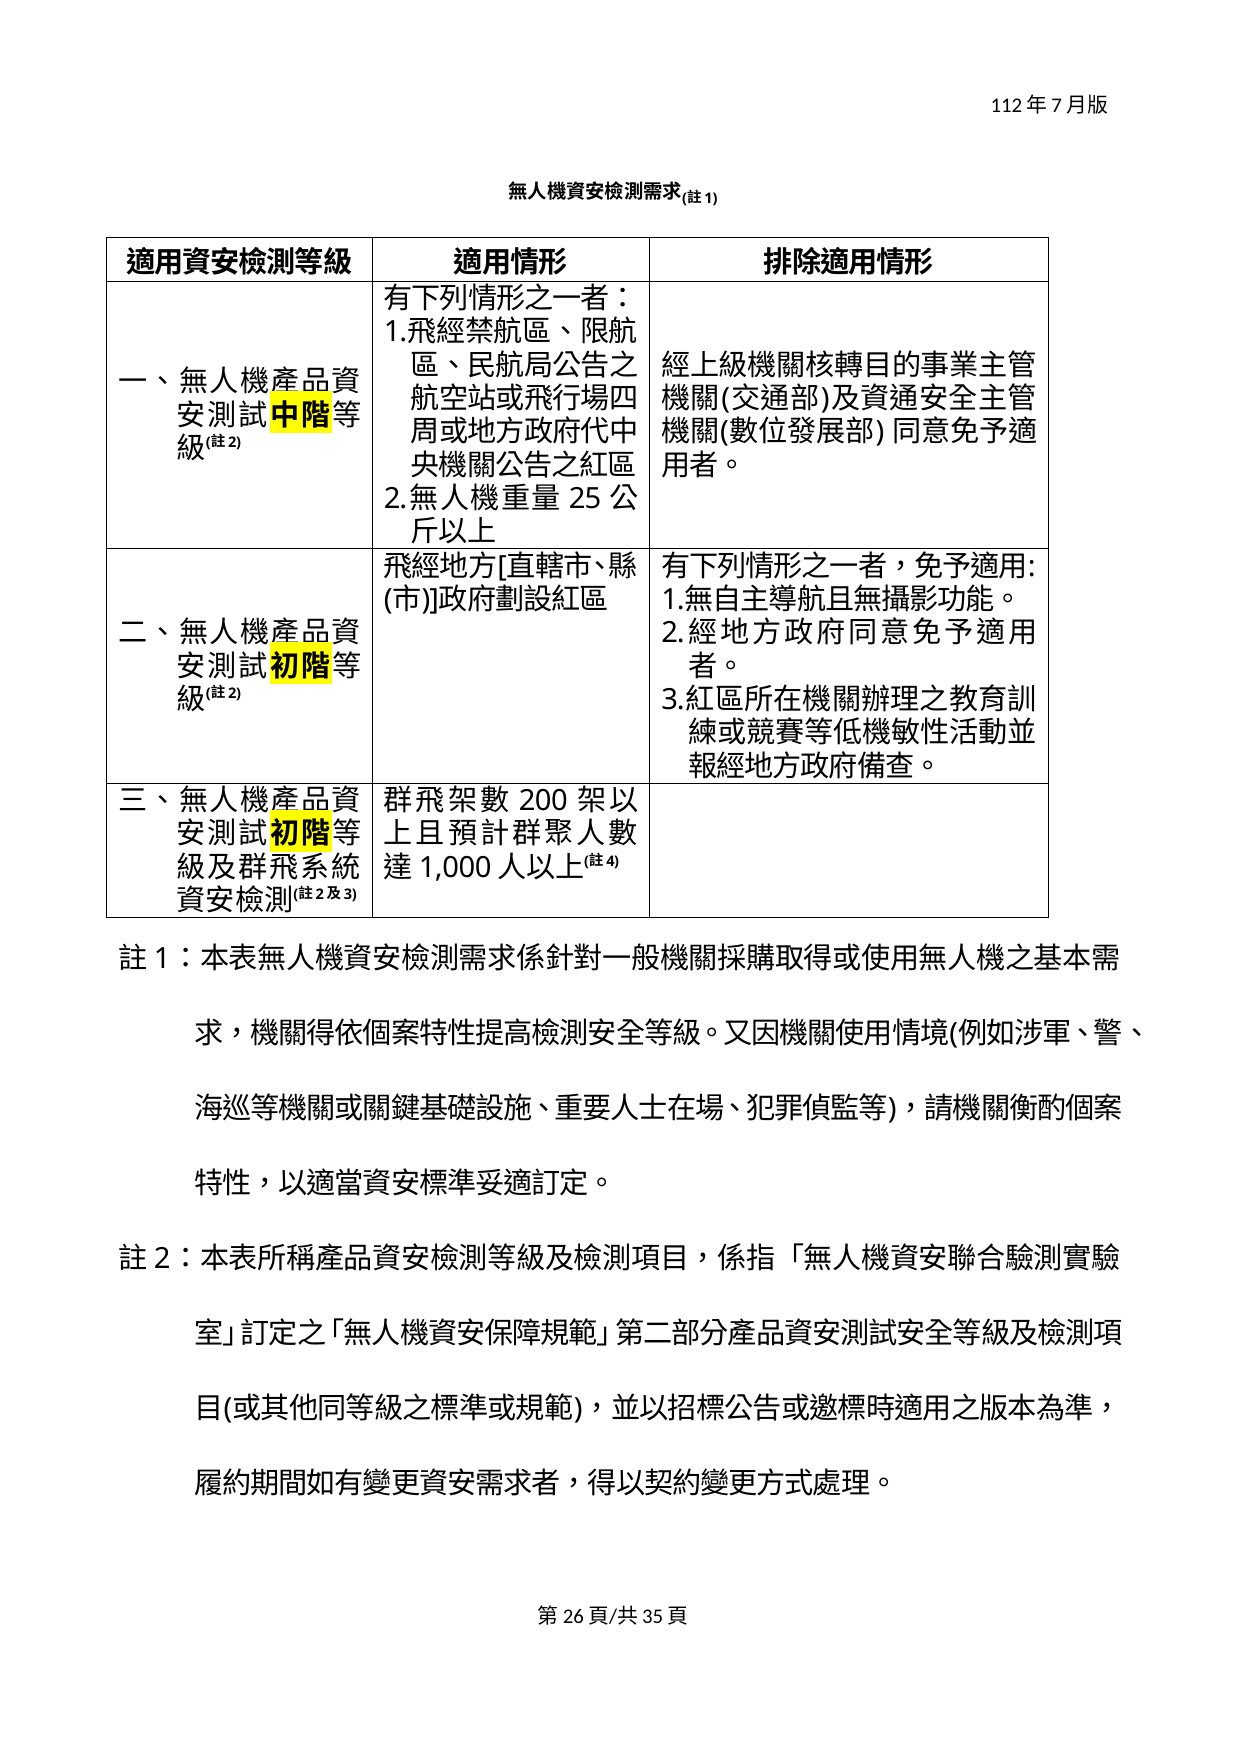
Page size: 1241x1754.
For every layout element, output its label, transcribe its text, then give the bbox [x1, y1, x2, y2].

table_header 排除適用情形 [650, 238, 1048, 281]
table_cell 一、無人機產品資安測試中階等級(註2) [107, 282, 372, 548]
table_cell 有下列情形之一者： 1.飛經禁航區、限航區、民航局公告之航空站或飛行場四周或地方政府代中央機關公告之紅區 2.無人機重量25公斤以上 [373, 282, 649, 548]
table_cell [650, 784, 1048, 917]
table_cell 群飛架數200架以上且預計群聚人數達1,000人以上(註4) [373, 784, 649, 917]
table_cell 二、無人機產品資安測試初階等級(註2) [107, 549, 372, 783]
text 註2：本表所稱產品資安檢測等級及檢測項目，係指「無人機資安聯合驗測實驗室」訂定之「無人機資安保障規範」第二部分產品資安測試安全等級及檢測項目(或其他同等級之標準或規範)，並以招標公告或邀標時適用之版本為準，履約期間如有變更資安需求者，得以契約變更方式處理。 [118, 1218, 1122, 1518]
text 無人機資安檢測需求(註1) [118, 162, 1107, 237]
table_cell 有下列情形之一者，免予適用: 1.無自主導航且無攝影功能。 2.經地方政府同意免予適用者。 3.紅區所在機關辦理之教育訓練或競賽等低機敏性活動並報經地方政府備查。 [650, 549, 1048, 783]
table_cell 經上級機關核轉目的事業主管機關(交通部)及資通安全主管機關(數位發展部) 同意免予適用者。 [650, 282, 1048, 548]
table_cell 三、無人機產品資安測試初階等級及群飛系統資安檢測(註2及3) [107, 784, 372, 917]
text 註1：本表無人機資安檢測需求係針對一般機關採購取得或使用無人機之基本需求，機關得依個案特性提高檢測安全等級。又因機關使用情境(例如涉軍、警、海巡等機關或關鍵基礎設施、重要人士在場、犯罪偵監等)，請機關衡酌個案特性，以適當資安標準妥適訂定。 [118, 918, 1122, 1218]
table_header 適用情形 [373, 238, 649, 281]
table_cell 飛經地方[直轄市、縣(市)]政府劃設紅區 [373, 549, 649, 783]
table_header 適用資安檢測等級 [107, 238, 372, 281]
